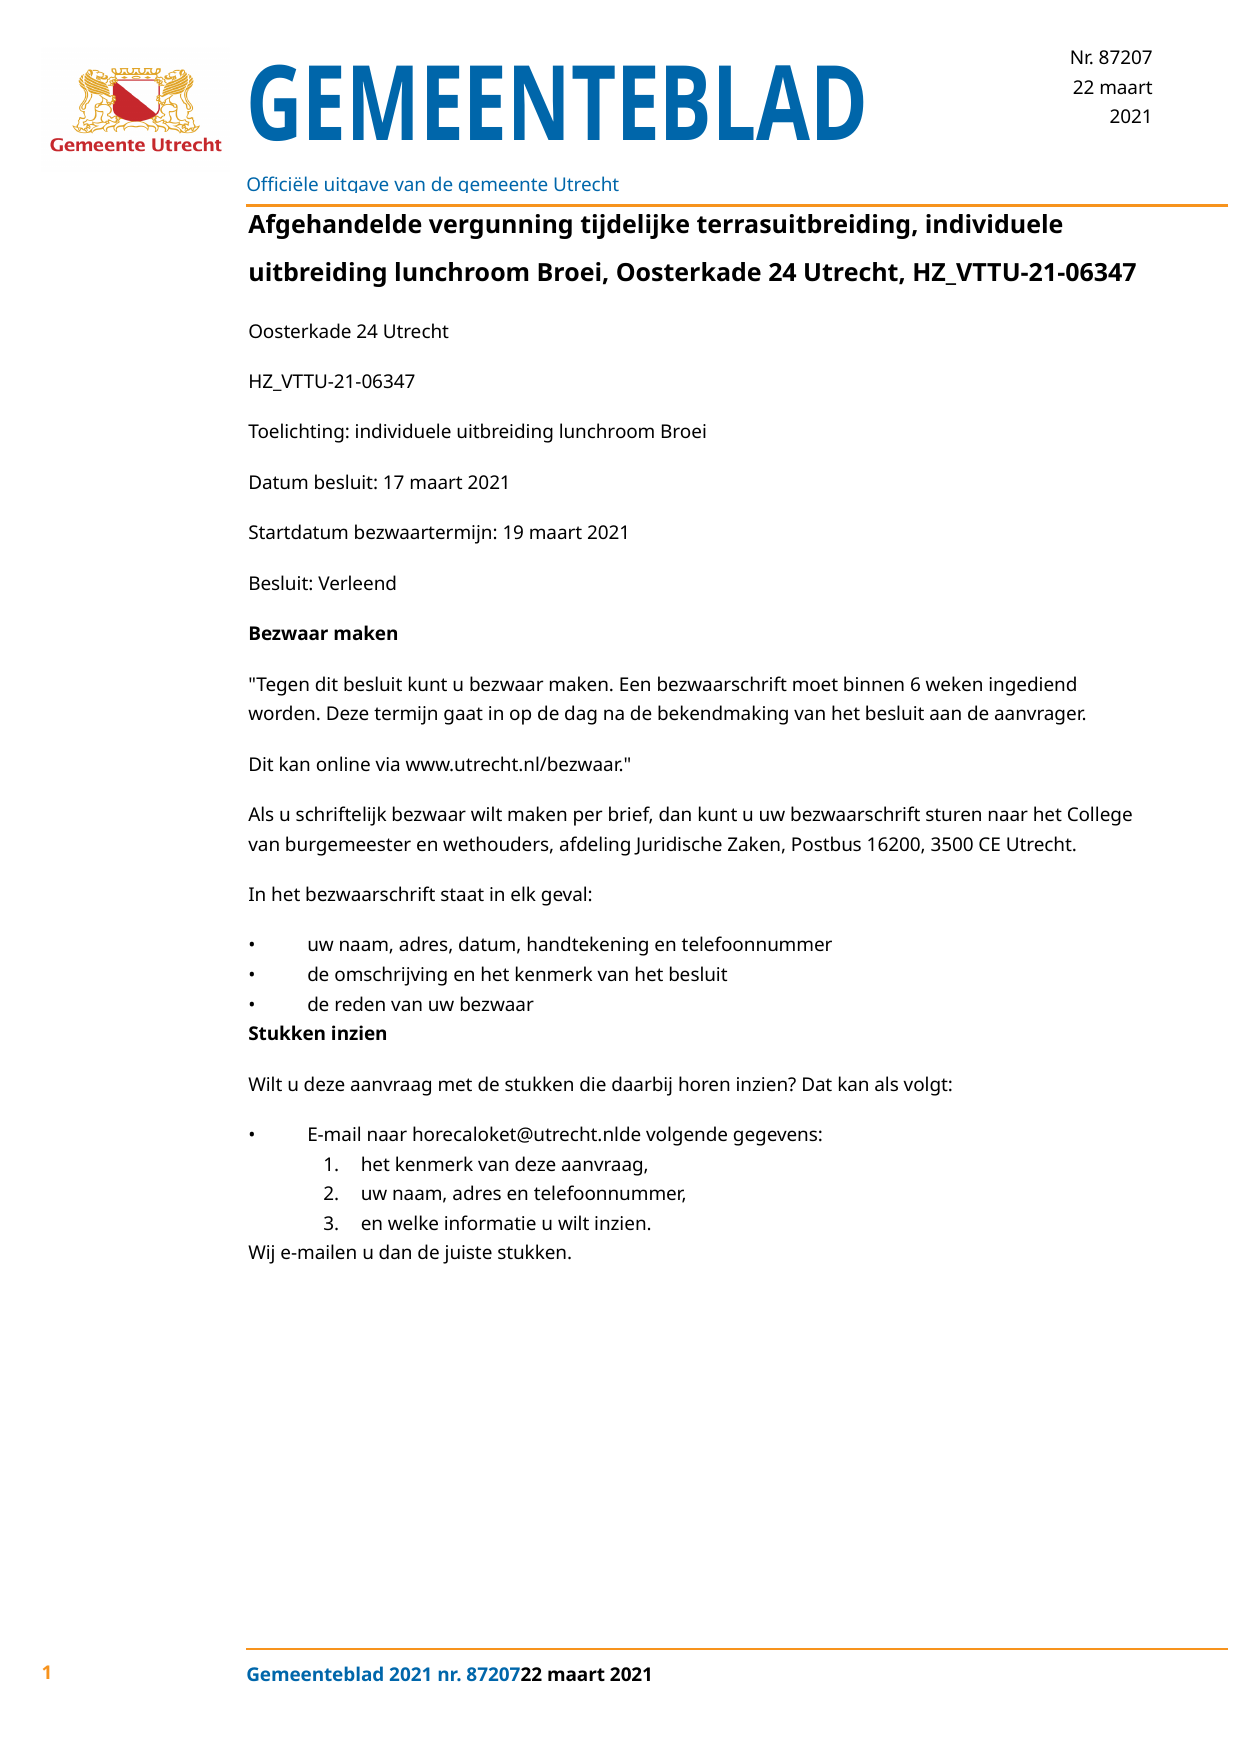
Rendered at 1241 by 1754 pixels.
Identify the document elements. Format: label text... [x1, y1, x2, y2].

text Startdatum bezwaartermijn: 19 maart 2021 [248, 519, 1152, 545]
list uw naam, adres en telefoonnummer, [323, 1180, 1152, 1206]
list het kenmerk van deze aanvraag, [323, 1151, 1152, 1177]
text In het bezwaarschrift staat in elk geval: [248, 881, 1152, 907]
list E-mail naar horecaloket@utrecht.nlde volgende gegevens: [248, 1121, 1152, 1147]
picture [41, 47, 231, 172]
text Als u schriftelijk bezwaar wilt maken per brief, dan kunt u uw bezwaarschrift sturen naar het College van burgemeester en wethouders, afdeling Juridische Zaken, Postbus 16200, 3500 CE Utrecht. [248, 801, 1152, 857]
list de reden van uw bezwaar [248, 991, 1152, 1017]
text HZ_VTTU-21-06347 [248, 368, 1152, 394]
text Wij e-mailen u dan de juiste stukken. [248, 1239, 1152, 1265]
text Afgehandelde vergunning tijdelijke terrasuitbreiding, individuele uitbreiding lunchroom Broei, Oosterkade 24 Utrecht, HZ_VTTU-21-06347 [248, 207, 1152, 288]
list de omschrijving en het kenmerk van het besluit [248, 961, 1152, 987]
text Oosterkade 24 Utrecht [248, 318, 1152, 344]
text "Tegen dit besluit kunt u bezwaar maken. Een bezwaarschrift moet binnen 6 weken ingediend worden. Deze termijn gaat in op de dag na de bekendmaking van het besluit aan de aanvrager. [248, 671, 1152, 726]
text Besluit: Verleend [248, 570, 1152, 596]
text Wilt u deze aanvraag met de stukken die daarbij horen inzien? Dat kan als volgt: [248, 1071, 1152, 1097]
text Dit kan online via www.utrecht.nl/bezwaar." [248, 751, 1152, 777]
list uw naam, adres, datum, handtekening en telefoonnummer [248, 932, 1152, 957]
text Bezwaar maken [248, 620, 1152, 646]
text Stukken inzien [248, 1020, 1152, 1046]
text Toelichting: individuele uitbreiding lunchroom Broei [248, 419, 1152, 444]
text Datum besluit: 17 maart 2021 [248, 469, 1152, 495]
list en welke informatie u wilt inzien. [323, 1210, 1152, 1236]
